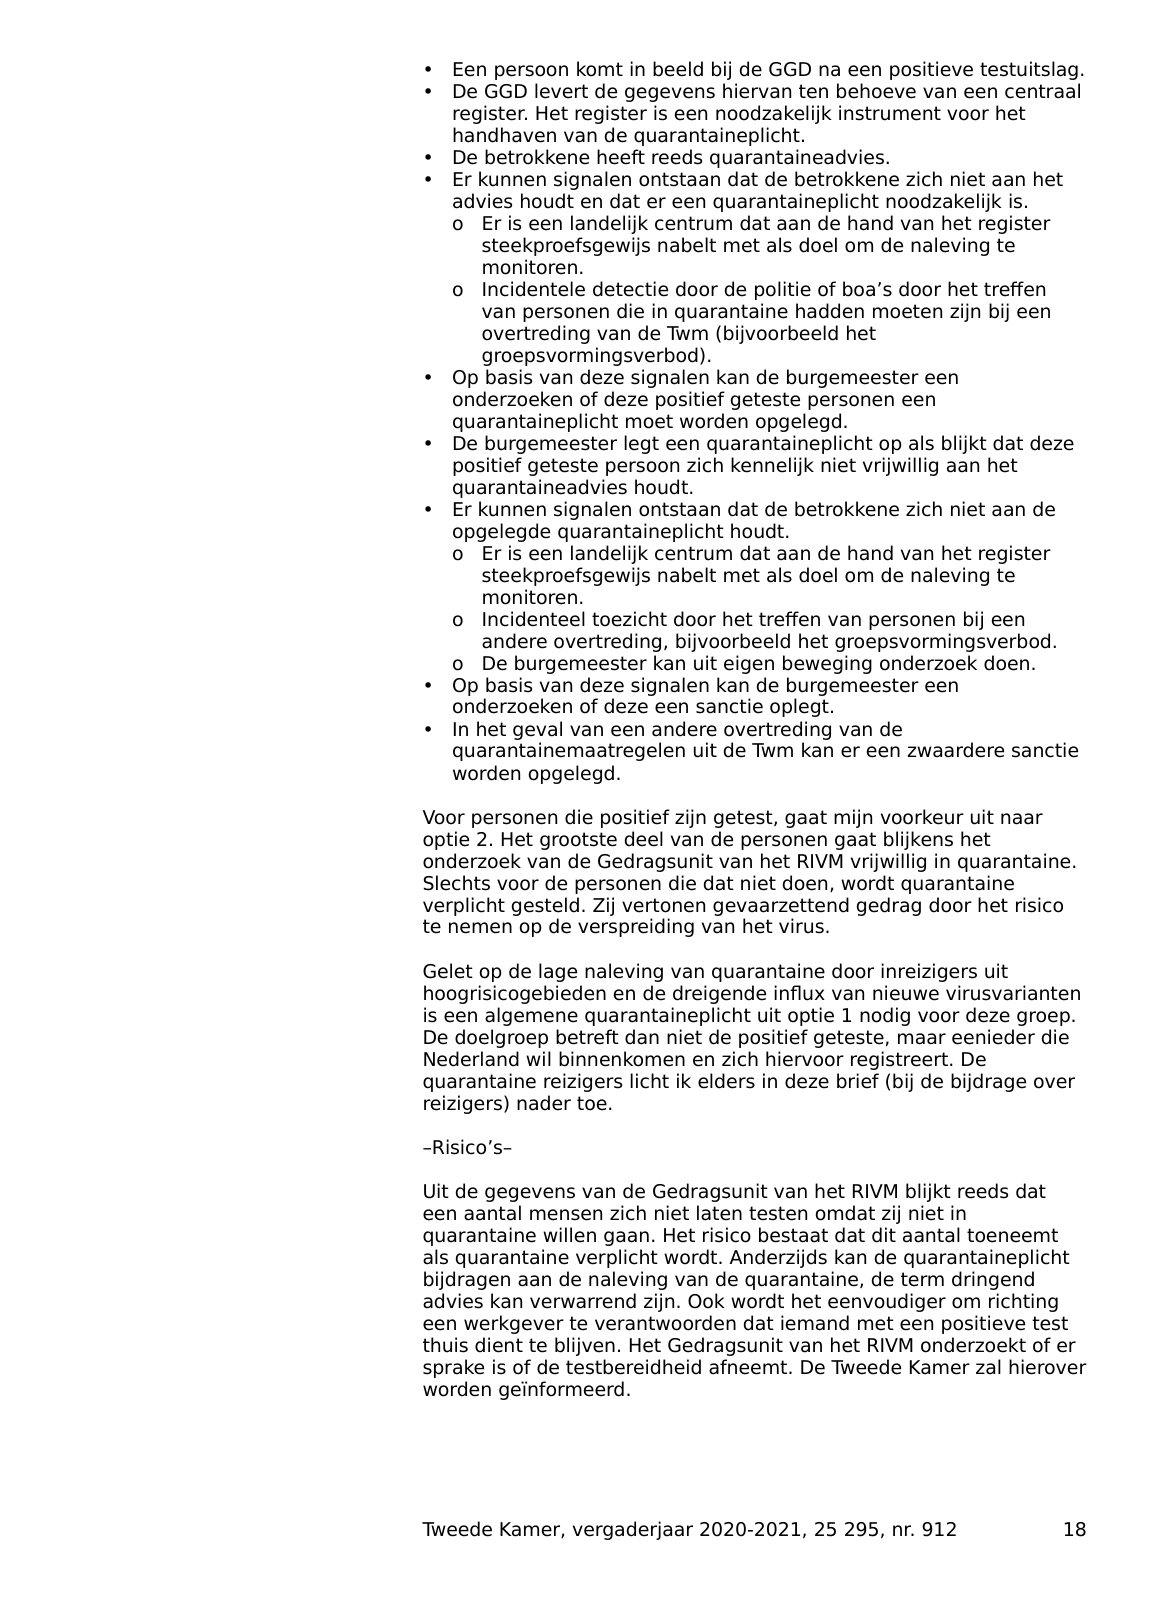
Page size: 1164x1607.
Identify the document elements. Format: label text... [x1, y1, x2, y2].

text • Een persoon komt in beeld bij de GGD na een positieve testuitslag. [422, 59, 1087, 81]
text • Op basis van deze signalen kan de burgemeester een onderzoeken of deze een sanctie oplegt. [422, 674, 1087, 718]
text • De GGD levert de gegevens hiervan ten behoeve van een centraal register. Het register is een noodzakelijk instrument voor het handhaven van de quarantaineplicht. [422, 81, 1087, 147]
text o Er is een landelijk centrum dat aan de hand van het register steekproefsgewijs nabelt met als doel om de naleving te monitoren. [452, 213, 1087, 279]
text • In het geval van een andere overtreding van de quarantainemaatregelen uit de Twm kan er een zwaardere sanctie worden opgelegd. [422, 718, 1087, 784]
text • De betrokkene heeft reeds quarantaineadvies. [422, 147, 1087, 169]
subtitle –Risico’s– [422, 1137, 1087, 1159]
text o Incidentele detectie door de politie of boa’s door het treffen van personen die in quarantaine hadden moeten zijn bij een overtreding van de Twm (bijvoorbeeld het groepsvormingsverbod). [452, 279, 1087, 367]
text • Er kunnen signalen ontstaan dat de betrokkene zich niet aan het advies houdt en dat er een quarantaineplicht noodzakelijk is. [422, 169, 1087, 213]
text o De burgemeester kan uit eigen beweging onderzoek doen. [452, 652, 1087, 674]
text o Er is een landelijk centrum dat aan de hand van het register steekproefsgewijs nabelt met als doel om de naleving te monitoren. [452, 543, 1087, 608]
text Voor personen die positief zijn getest, gaat mijn voorkeur uit naar optie 2. Het grootste deel van de personen gaat blijkens het onderzoek van de Gedragsunit van het RIVM vrijwillig in quarantaine. Slechts voor de personen die dat niet doen, wordt quarantaine verplicht gesteld. Zij vertonen gevaarzettend gedrag door het risico te nemen op de verspreiding van het virus. [422, 807, 1087, 938]
text • Er kunnen signalen ontstaan dat de betrokkene zich niet aan de opgelegde quarantaineplicht houdt. [422, 499, 1087, 543]
text • Op basis van deze signalen kan de burgemeester een onderzoeken of deze positief geteste personen een quarantaineplicht moet worden opgelegd. [422, 367, 1087, 433]
text Gelet op de lage naleving van quarantaine door inreizigers uit hoogrisicogebieden en de dreigende influx van nieuwe virusvarianten is een algemene quarantaineplicht uit optie 1 nodig voor deze groep. De doelgroep betreft dan niet de positief geteste, maar eenieder die Nederland wil binnenkomen en zich hiervoor registreert. De quarantaine reizigers licht ik elders in deze brief (bij de bijdrage over reizigers) nader toe. [422, 961, 1087, 1114]
text o Incidenteel toezicht door het treffen van personen bij een andere overtreding, bijvoorbeeld het groepsvormingsverbod. [452, 608, 1087, 652]
text Uit de gegevens van de Gedragsunit van het RIVM blijkt reeds dat een aantal mensen zich niet laten testen omdat zij niet in quarantaine willen gaan. Het risico bestaat dat dit aantal toeneemt als quarantaine verplicht wordt. Anderzijds kan de quarantaineplicht bijdragen aan de naleving van de quarantaine, de term dringend advies kan verwarrend zijn. Ook wordt het eenvoudiger om richting een werkgever te verantwoorden dat iemand met een positieve test thuis dient te blijven. Het Gedragsunit van het RIVM onderzoekt of er sprake is of de testbereidheid afneemt. De Tweede Kamer zal hierover worden geïnformeerd. [422, 1181, 1087, 1401]
text • De burgemeester legt een quarantaineplicht op als blijkt dat deze positief geteste persoon zich kennelijk niet vrijwillig aan het quarantaineadvies houdt. [422, 433, 1087, 499]
